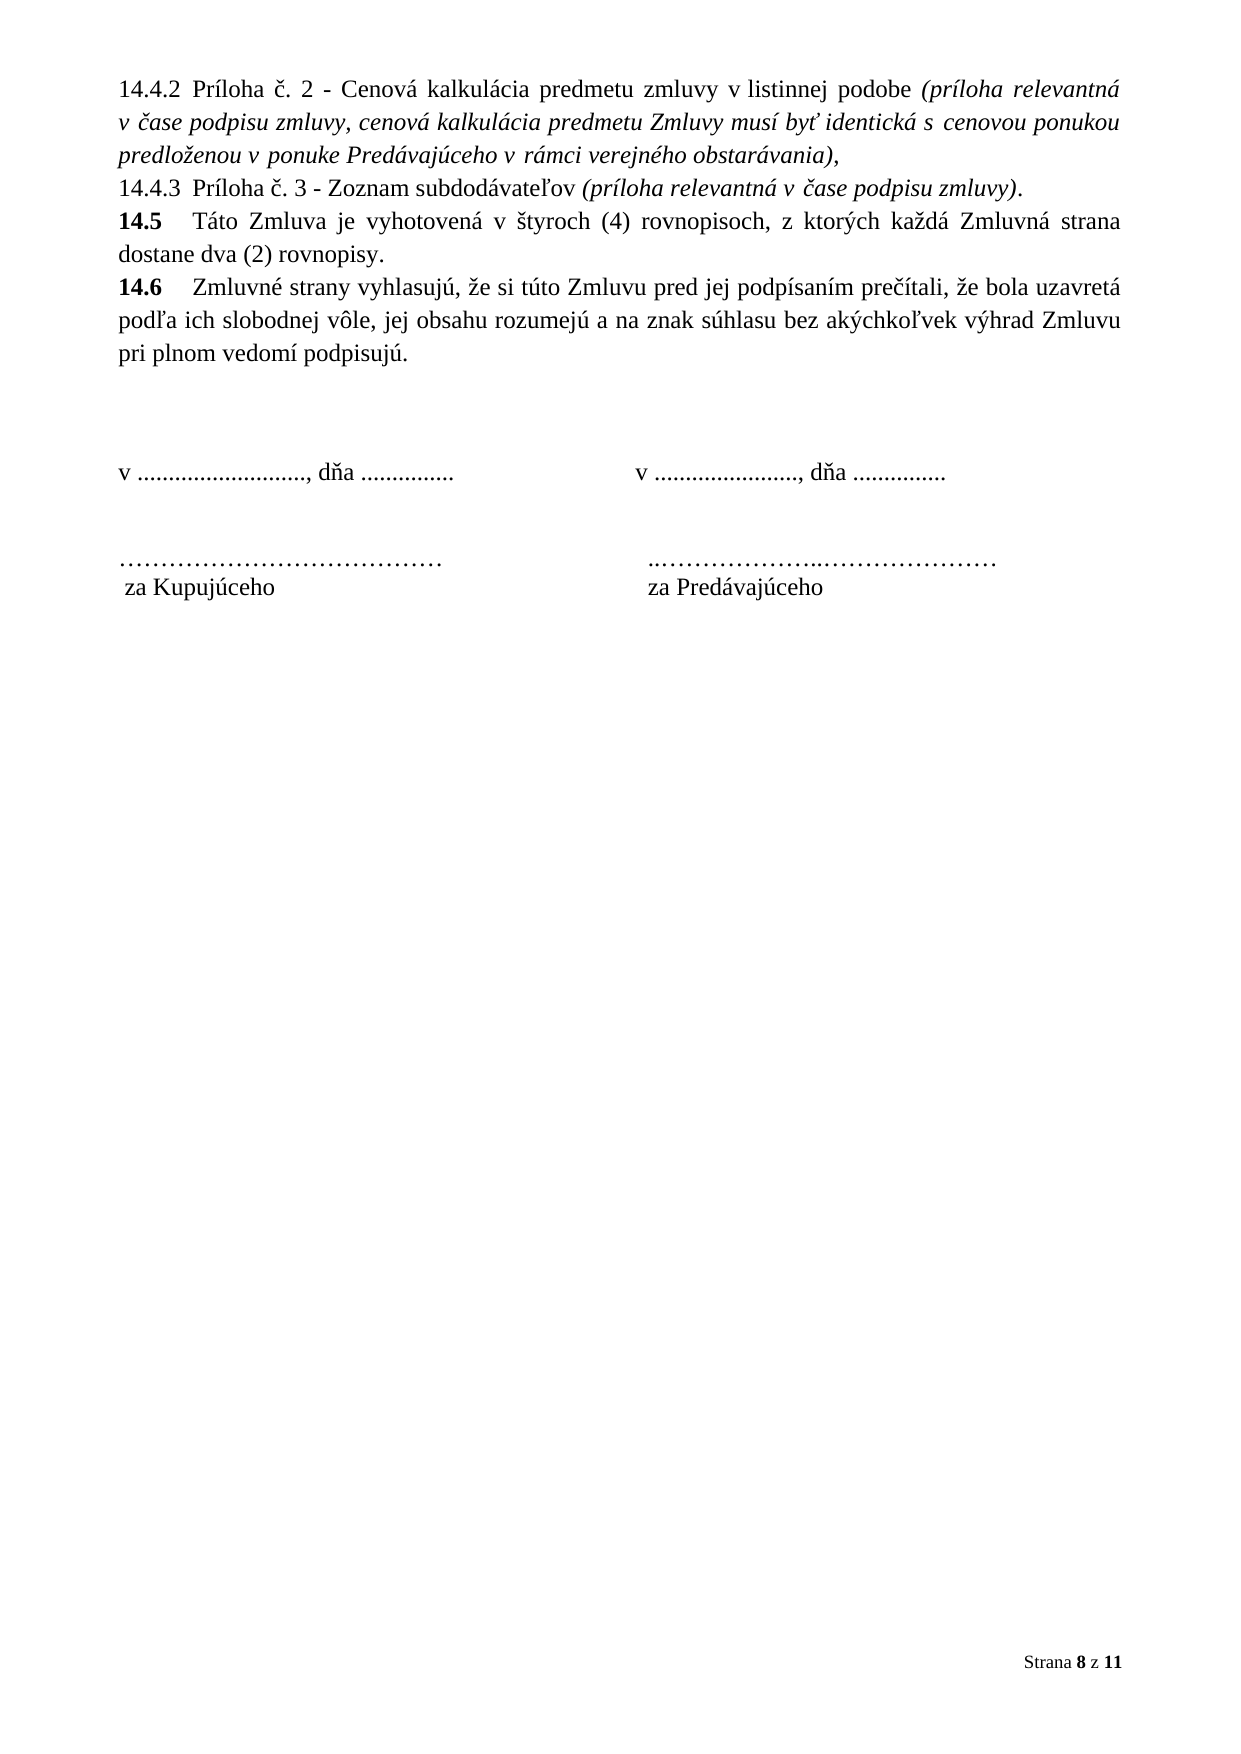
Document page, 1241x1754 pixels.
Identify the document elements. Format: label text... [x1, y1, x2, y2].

text 14.4.3 Príloha č. 3 - Zoznam subdodávateľov (príloha relevantná v čase podpisu zmluvy). [118, 173, 1122, 202]
text 14.6 Zmluvné strany vyhlasujú, že si túto Zmluvu pred jej podpísaním prečítali, že bola uzavretá podľa ich slobodnej vôle, jej obsahu rozumejú a na znak súhlasu bez akýchkoľvek výhrad Zmluvu pri plnom vedomí podpisujú. [118, 272, 1122, 367]
text 14.5 Táto Zmluva je vyhotovená v štyroch (4) rovnopisoch, z ktorých každá Zmluvná strana dostane dva (2) rovnopisy. [118, 206, 1122, 268]
text 14.4.2 Príloha č. 2 - Cenová kalkulácia predmetu zmluvy v listinnej podobe (príloha relevantná v čase podpisu zmluvy, cenová kalkulácia predmetu Zmluvy musí byť identická s cenovou ponukou predloženou v ponuke Predávajúceho v rámci verejného obstarávania), [118, 74, 1122, 168]
text ………………………………… ..………………..………………… [118, 543, 1122, 572]
text v ..........................., dňa ............... v ......................., dňa ............... [118, 457, 1122, 486]
text za Kupujúceho za Predávajúceho [118, 572, 1122, 601]
